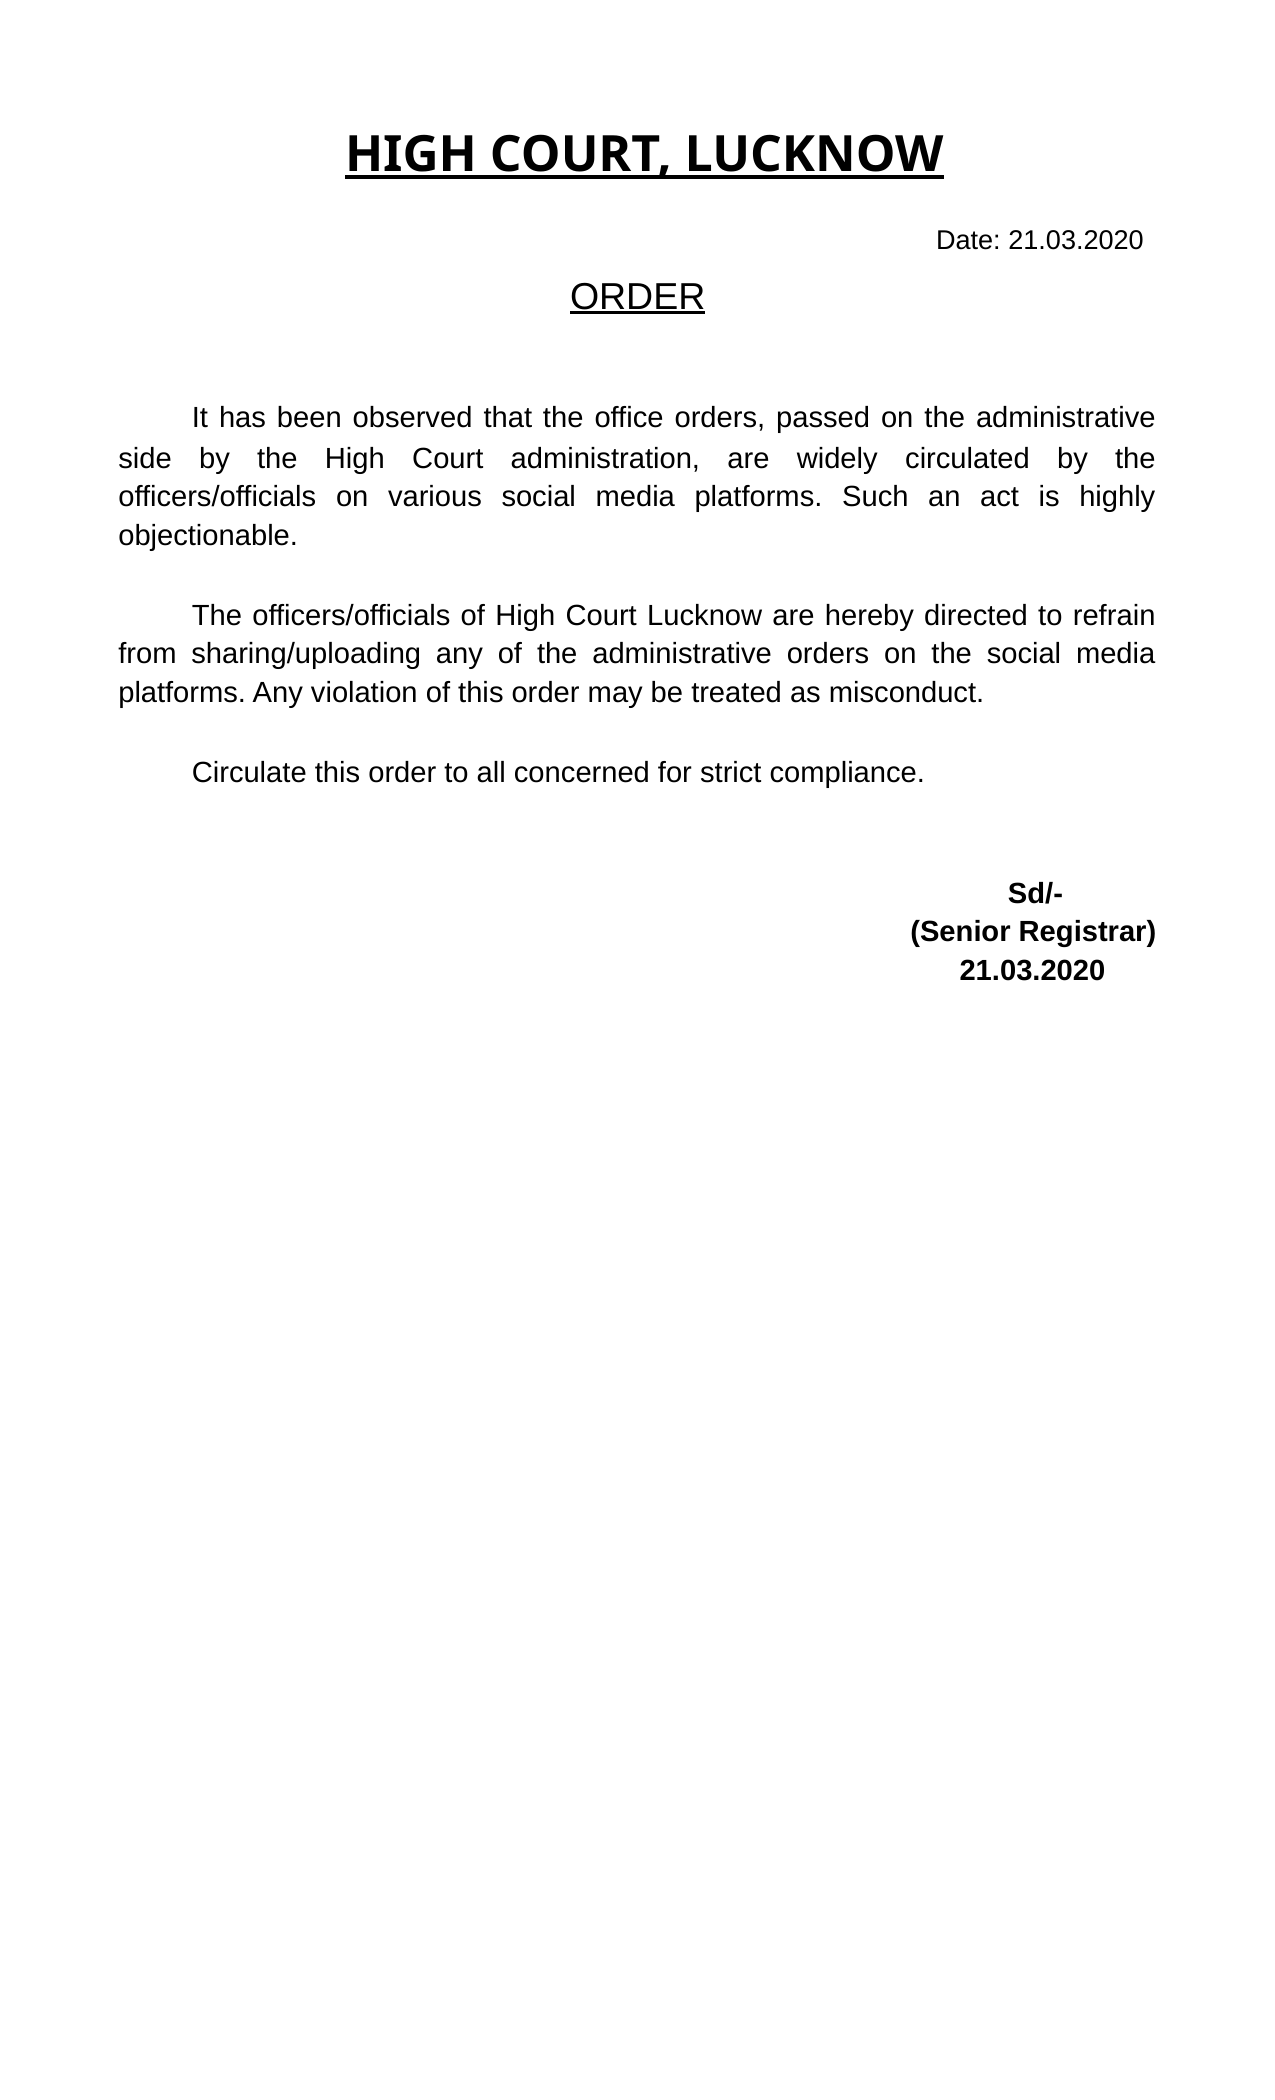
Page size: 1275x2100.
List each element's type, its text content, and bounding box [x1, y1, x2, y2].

text ORDER [118, 274, 1157, 317]
text (Senior Registrar) [118, 914, 1157, 948]
text Circulate this order to all concerned for strict compliance. [118, 754, 1157, 788]
text 21.03.2020 [118, 953, 1157, 986]
text Sd/- [118, 876, 1157, 909]
text It has been observed that the office orders, passed on the administrative side by the High Court administration, are widely circulated by the officers/officials on various social media platforms. Such an act is highly objectionable. [118, 393, 1157, 551]
text Date: 21.03.2020 [118, 220, 1157, 256]
text The officers/officials of High Court Lucknow are hereby directed to refrain from sharing/uploading any of the administrative orders on the social media platforms. Any violation of this order may be treated as misconduct. [118, 598, 1157, 708]
text HIGH COURT, LUCKNOW [118, 118, 1157, 186]
